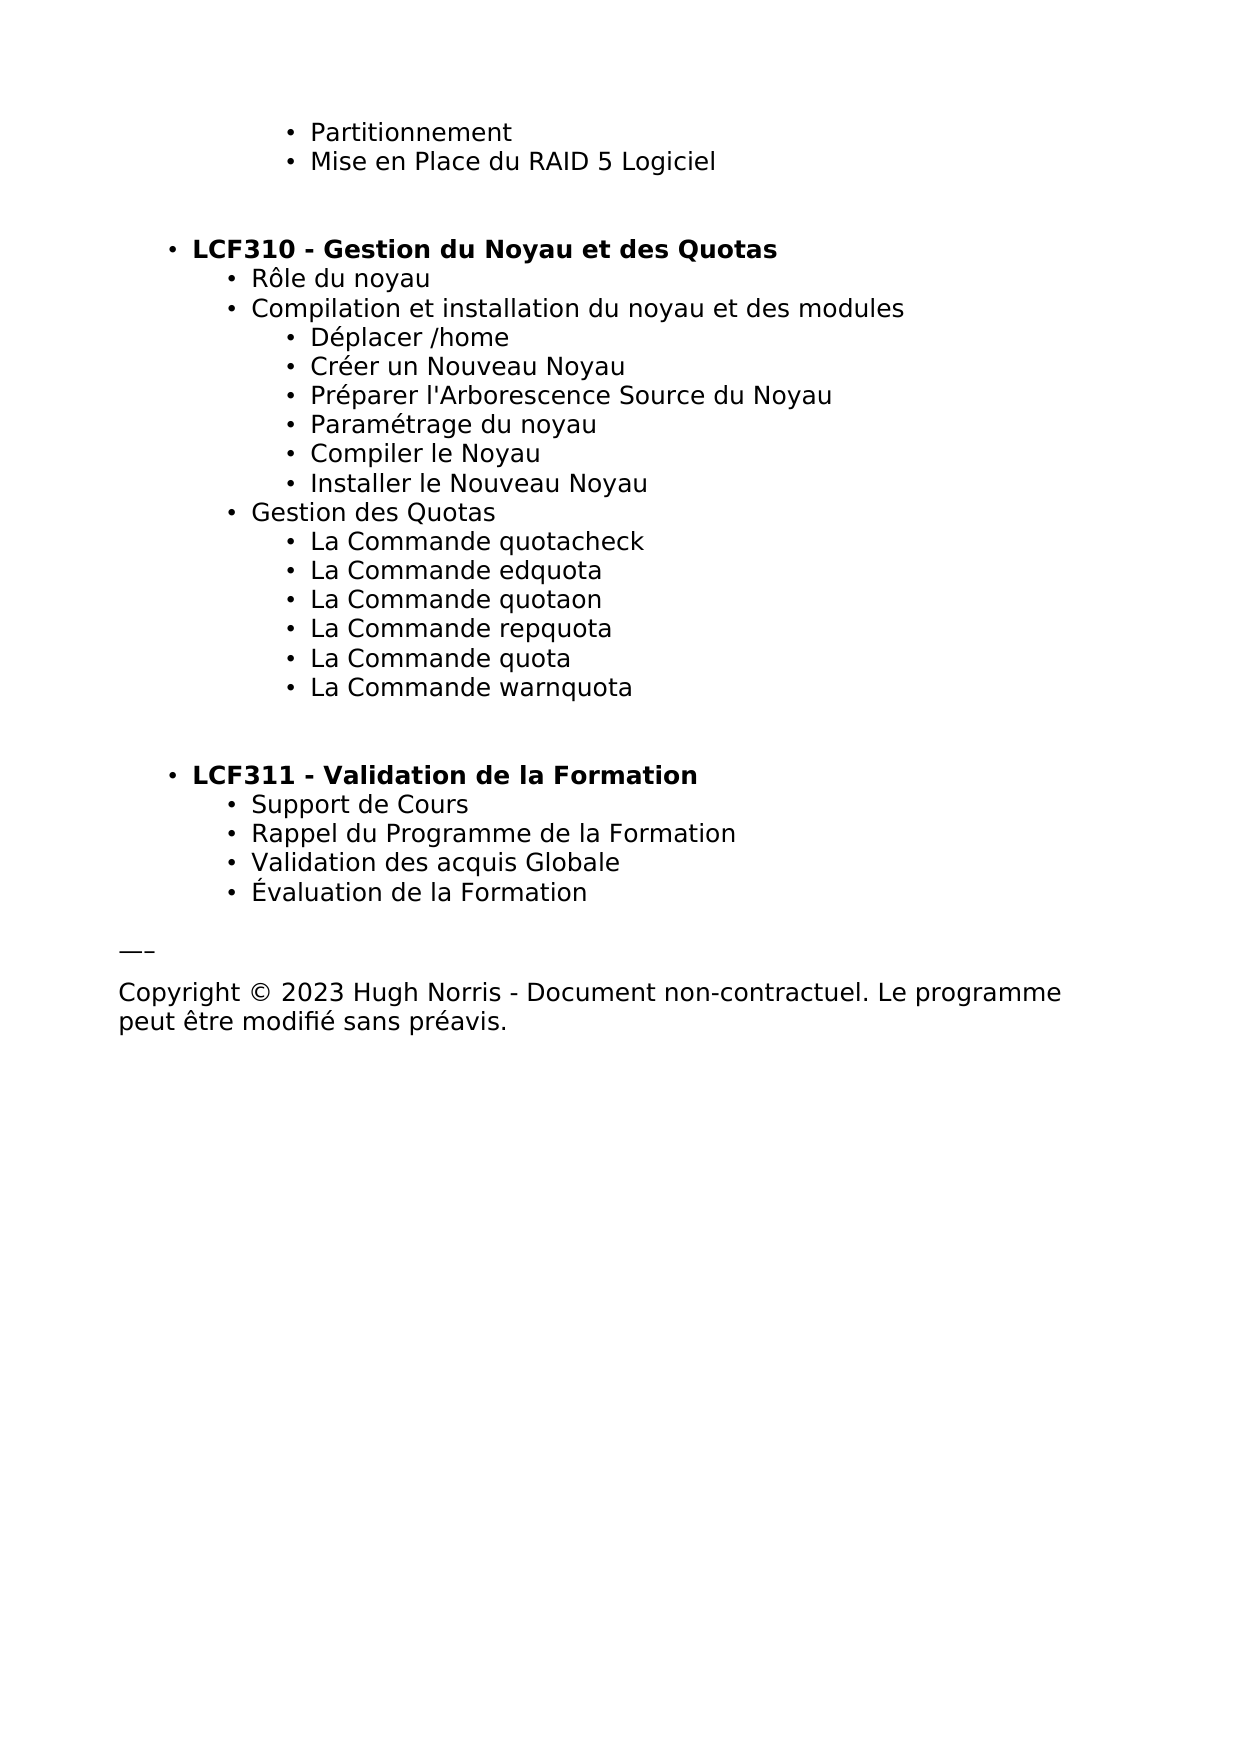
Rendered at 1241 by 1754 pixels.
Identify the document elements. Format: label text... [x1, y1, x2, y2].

list La Commande warnquota [295, 673, 1122, 702]
list Créer un Nouveau Noyau [295, 352, 1122, 381]
list Rappel du Programme de la Formation [236, 819, 1122, 848]
list La Commande edquota [295, 556, 1122, 585]
list Préparer l'Arborescence Source du Noyau [295, 381, 1122, 410]
list La Commande repquota [295, 614, 1122, 644]
list Support de Cours [236, 790, 1122, 819]
list Paramétrage du noyau [295, 410, 1122, 439]
list Compilation et installation du noyau et des modules [236, 294, 1122, 323]
list Déplacer /home [295, 323, 1122, 352]
list Installer le Nouveau Noyau [295, 469, 1122, 498]
list Mise en Place du RAID 5 Logiciel [295, 147, 1122, 176]
list LCF311 - Validation de la Formation [177, 761, 1122, 790]
list La Commande quotaon [295, 585, 1122, 614]
list LCF310 - Gestion du Noyau et des Quotas [177, 235, 1122, 264]
list Validation des acquis Globale [236, 848, 1122, 878]
list La Commande quotacheck [295, 527, 1122, 556]
list La Commande quota [295, 644, 1122, 673]
text Copyright © 2023 Hugh Norris - Document non-contractuel. Le programme peut être modifié sans préavis. [118, 978, 1122, 1036]
list Partitionnement [295, 118, 1122, 147]
text —– [118, 936, 1122, 966]
list Rôle du noyau [236, 264, 1122, 294]
list Gestion des Quotas [236, 498, 1122, 527]
list Compiler le Noyau [295, 439, 1122, 469]
list Évaluation de la Formation [236, 878, 1122, 907]
